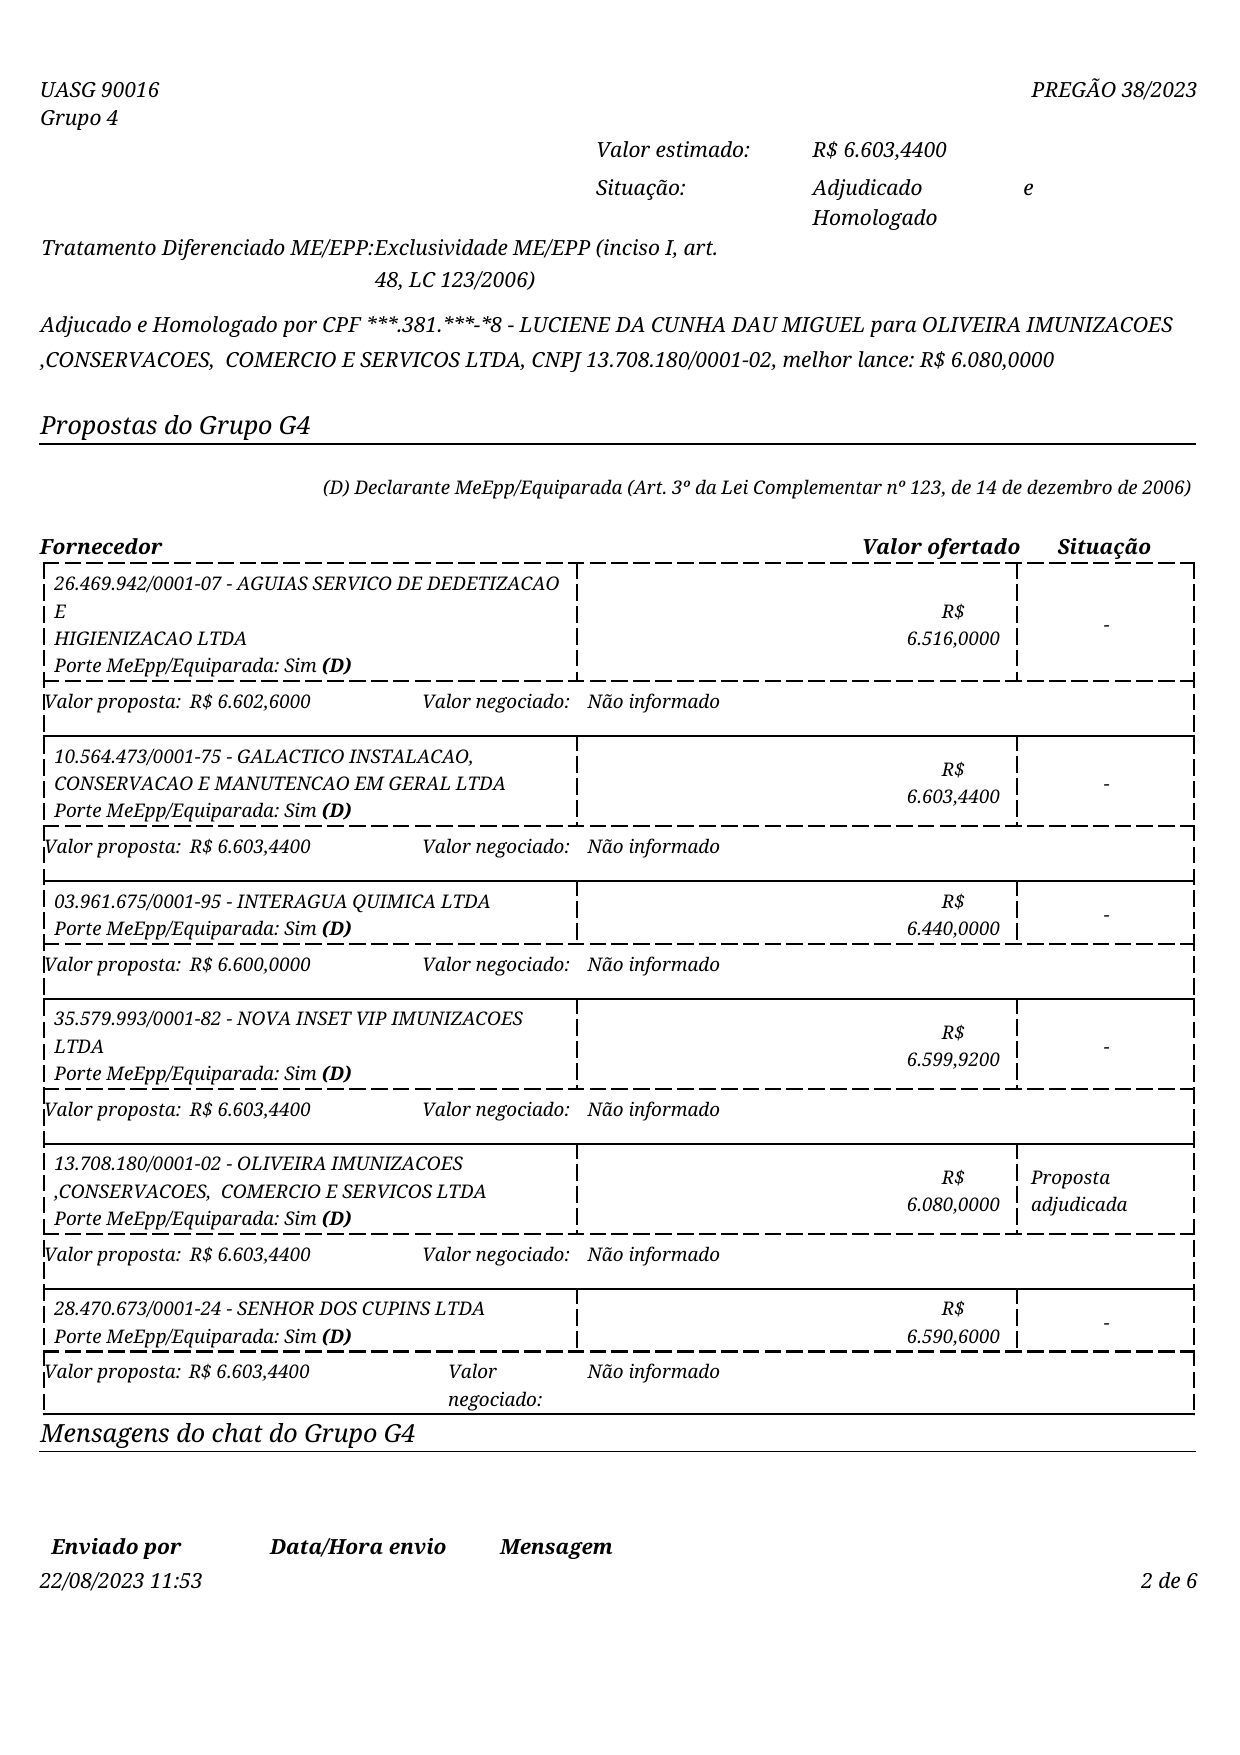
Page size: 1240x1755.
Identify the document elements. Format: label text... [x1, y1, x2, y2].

table_cell 10.564.473/0001-75 - GALACTICO INSTALACAO, CONSERVACAO E MANUTENCAO EM GERAL LTDA Porte MeEpp/Equiparada: Sim (D) [44, 737, 577, 825]
text Propostas do Grupo G4 [40, 408, 1200, 442]
table_cell [577, 737, 876, 825]
table_cell Valor proposta: R$ 6.600,0000 Valor negociado: [44, 943, 577, 997]
table_cell Valor proposta: R$ 6.603,4400 [44, 1350, 448, 1413]
table_cell 35.579.993/0001-82 - NOVA INSET VIP IMUNIZACOES LTDA Porte MeEpp/Equiparada: Sim (D) [44, 1000, 577, 1088]
table_cell R$ 6.603,4400 [876, 737, 1017, 825]
table_cell - [1017, 737, 1194, 825]
table_cell R$ 6.440,0000 [876, 882, 1017, 943]
table_cell [577, 1000, 876, 1088]
text Enviado por Data/Hora envio Mensagem [39, 1532, 1200, 1561]
table_cell Valor proposta: R$ 6.602,6000 Valor negociado: [44, 680, 577, 734]
table_cell [876, 825, 1017, 879]
table_cell [876, 1088, 1017, 1142]
table_cell [577, 882, 876, 943]
table_cell Valor proposta: R$ 6.603,4400 Valor negociado: [44, 825, 577, 879]
table_cell R$ 6.599,9200 [876, 1000, 1017, 1088]
table_header R$ 6.516,0000 [876, 562, 1017, 680]
table_cell [1017, 1233, 1194, 1287]
table_cell [1017, 680, 1194, 734]
table_cell R$ 6.590,6000 [876, 1290, 1017, 1350]
table_cell [1017, 1350, 1194, 1413]
text Fornecedor Valor ofertado Situação [39, 532, 1200, 560]
table_header [577, 562, 876, 680]
table_cell 03.961.675/0001-95 - INTERAGUA QUIMICA LTDA Porte MeEpp/Equiparada: Sim (D) [44, 882, 577, 943]
table_cell Valor proposta: R$ 6.603,4400 Valor negociado: [44, 1233, 577, 1287]
text 48, LC 123/2006) [375, 265, 1200, 293]
table_cell Não informado [577, 1088, 876, 1142]
text Grupo 4 [40, 103, 1200, 132]
text (D) Declarante MeEpp/Equiparada (Art. 3º da Lei Complementar nº 123, de 14 de dezembro de 2006) [39, 474, 1193, 500]
table_cell 13.708.180/0001-02 - OLIVEIRA IMUNIZACOES ,CONSERVACOES, COMERCIO E SERVICOS LTDA Porte MeEpp/Equiparada: Sim (D) [44, 1145, 577, 1233]
text Tratamento Diferenciado ME/EPP: Exclusividade ME/EPP (inciso I, art. [39, 233, 1200, 262]
table_cell Não informado [577, 680, 876, 734]
table_cell [577, 1290, 876, 1350]
table_cell [1017, 1088, 1194, 1142]
table_cell [876, 943, 1017, 997]
table_cell [876, 1350, 1017, 1413]
text ,CONSERVACOES, COMERCIO E SERVICOS LTDA, CNPJ 13.708.180/0001-02, melhor lance: R$ 6.080,0000 [40, 345, 1200, 374]
table_cell [577, 1145, 876, 1233]
table_cell 28.470.673/0001-24 - SENHOR DOS CUPINS LTDA Porte MeEpp/Equiparada: Sim (D) [44, 1290, 577, 1350]
table_cell Não informado [577, 825, 876, 879]
table_cell [1017, 825, 1194, 879]
table_cell R$ 6.080,0000 [876, 1145, 1017, 1233]
table_cell Valor proposta: R$ 6.603,4400 Valor negociado: [44, 1088, 577, 1142]
table_header Valor estimado: Situação: [596, 135, 812, 233]
table_cell Proposta adjudicada [1017, 1145, 1194, 1233]
table_cell - [1017, 1290, 1194, 1350]
table_cell - [1017, 1000, 1194, 1088]
text Mensagens do chat do Grupo G4 [40, 1415, 1200, 1449]
table_cell [876, 1233, 1017, 1287]
table_header R$ 6.603,4400 Adjudicado e Homologado [813, 135, 1036, 233]
text Adjucado e Homologado por CPF ***.381.***-*8 - LUCIENE DA CUNHA DAU MIGUEL para OLIVEIRA IMUNIZACOES [40, 311, 1200, 342]
table_header - [1017, 562, 1194, 680]
table_cell [876, 680, 1017, 734]
table_header 26.469.942/0001-07 - AGUIAS SERVICO DE DEDETIZACAO E HIGIENIZACAO LTDA Porte MeEpp/Equiparada: Sim (D) [44, 562, 577, 680]
table_cell Valor negociado: [448, 1350, 577, 1413]
table_cell Não informado [577, 1233, 876, 1287]
table_cell Não informado [577, 943, 876, 997]
table_cell Não informado [577, 1350, 876, 1413]
table_cell - [1017, 882, 1194, 943]
table_cell [1017, 943, 1194, 997]
